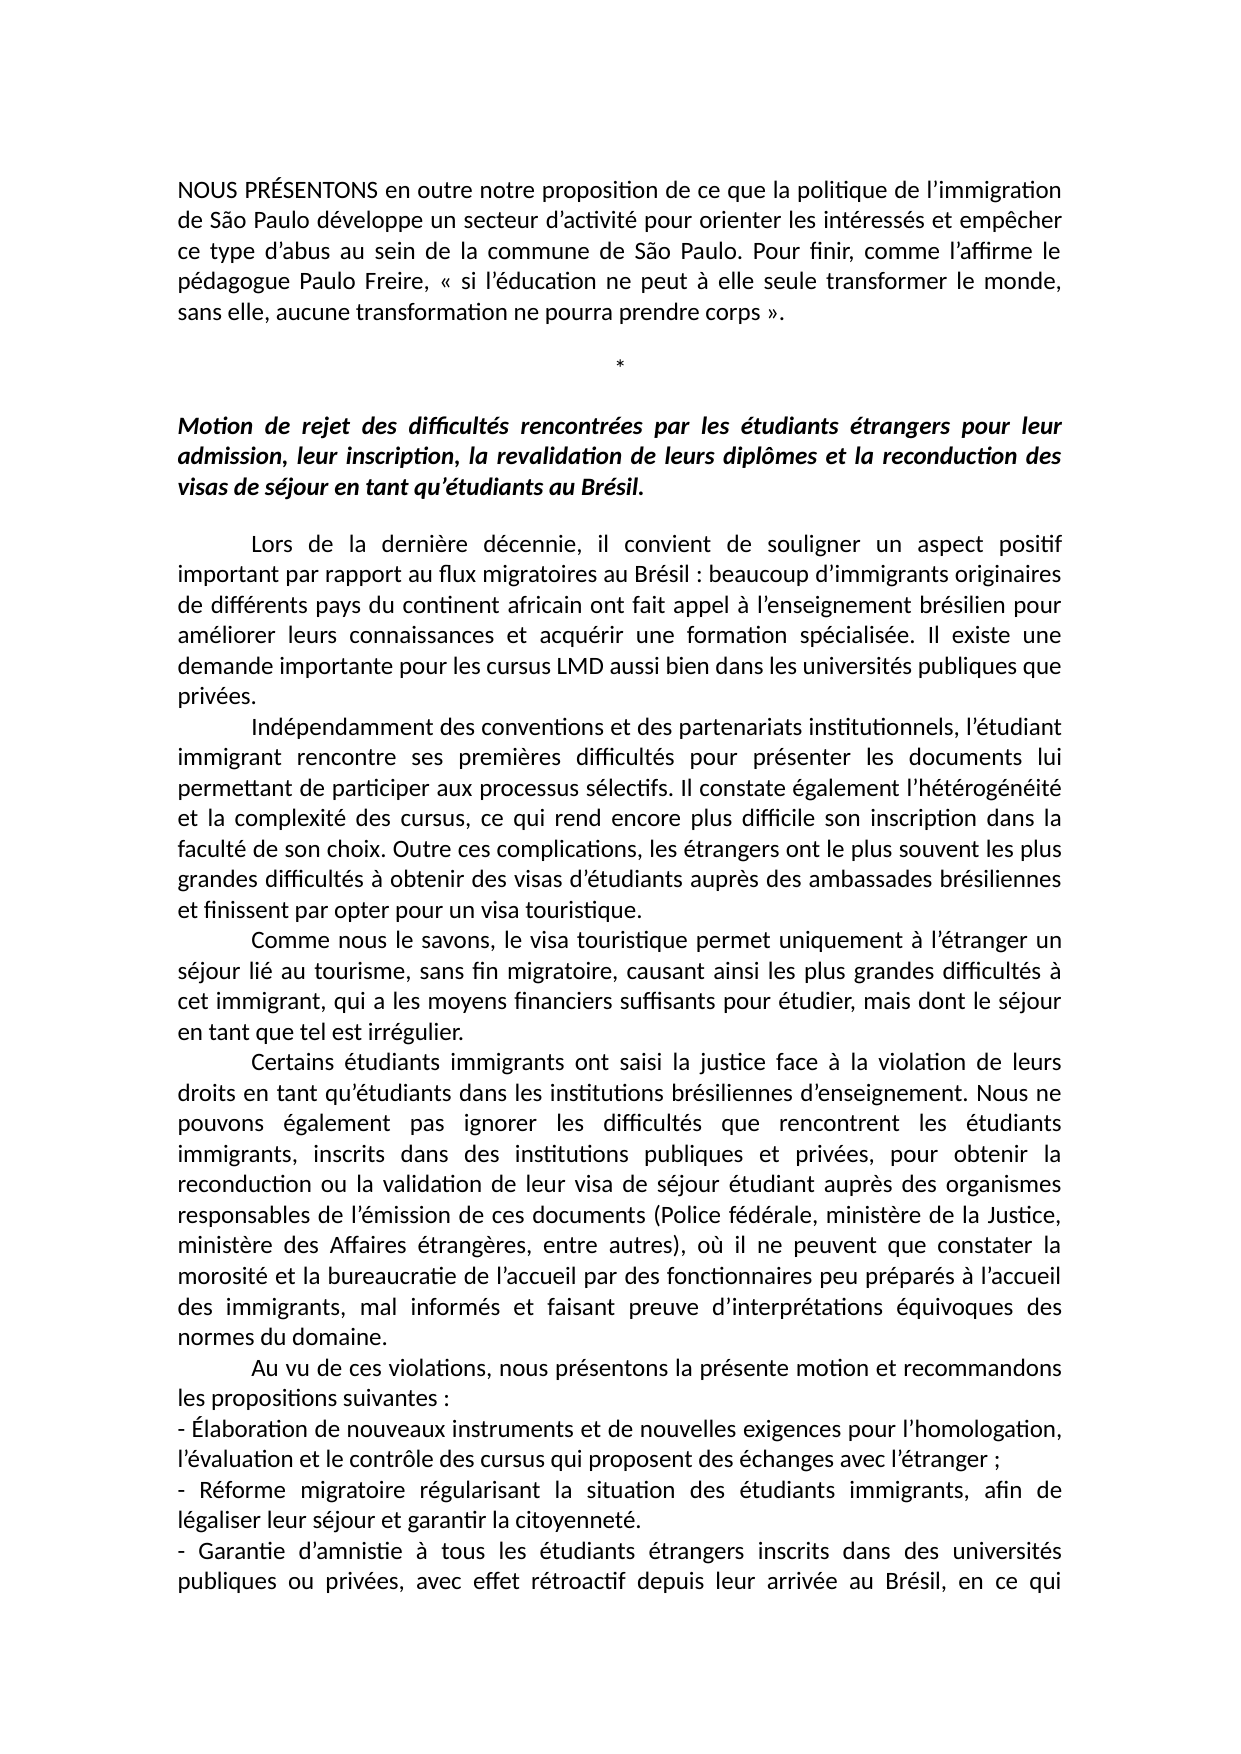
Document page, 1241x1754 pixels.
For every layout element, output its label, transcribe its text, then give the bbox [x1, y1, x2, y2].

text - Garantie d’amnistie à tous les étudiants étrangers inscrits dans des universités publiques ou privées, avec effet rétroactif depuis leur arrivée au Brésil, en ce qui [177, 1535, 1063, 1596]
text - Réforme migratoire régularisant la situation des étudiants immigrants, afin de légaliser leur séjour et garantir la citoyenneté. [177, 1474, 1063, 1535]
text - Élaboration de nouveaux instruments et de nouvelles exigences pour l’homologation, l’évaluation et le contrôle des cursus qui proposent des échanges avec l’étranger ; [177, 1413, 1063, 1474]
text NOUS PRÉSENTONS en outre notre proposition de ce que la politique de l’immigration de São Paulo développe un secteur d’activité pour orienter les intéressés et empêcher ce type d’abus au sein de la commune de São Paulo. Pour finir, comme l’affirme le pédagogue Paulo Freire, « si l’éducation ne peut à elle seule transformer le monde, sans elle, aucune transformation ne pourra prendre corps ». [177, 174, 1063, 327]
text Motion de rejet des difficultés rencontrées par les étudiants étrangers pour leur admission, leur inscription, la revalidation de leurs diplômes et la reconduction des visas de séjour en tant qu’étudiants au Brésil. [177, 410, 1063, 501]
text Indépendamment des conventions et des partenariats institutionnels, l’étudiant immigrant rencontre ses premières difficultés pour présenter les documents lui permettant de participer aux processus sélectifs. Il constate également l’hétérogénéité et la complexité des cursus, ce qui rend encore plus difficile son inscription dans la faculté de son choix. Outre ces complications, les étrangers ont le plus souvent les plus grandes difficultés à obtenir des visas d’étudiants auprès des ambassades brésiliennes et finissent par opter pour un visa touristique. [177, 711, 1063, 924]
text * [177, 353, 1063, 383]
text Comme nous le savons, le visa touristique permet uniquement à l’étranger un séjour lié au tourisme, sans fin migratoire, causant ainsi les plus grandes difficultés à cet immigrant, qui a les moyens financiers suffisants pour étudier, mais dont le séjour en tant que tel est irrégulier. [177, 924, 1063, 1047]
text Au vu de ces violations, nous présentons la présente motion et recommandons les propositions suivantes : [177, 1352, 1063, 1413]
text Certains étudiants immigrants ont saisi la justice face à la violation de leurs droits en tant qu’étudiants dans les institutions brésiliennes d’enseignement. Nous ne pouvons également pas ignorer les difficultés que rencontrent les étudiants immigrants, inscrits dans des institutions publiques et privées, pour obtenir la reconduction ou la validation de leur visa de séjour étudiant auprès des organismes responsables de l’émission de ces documents (Police fédérale, ministère de la Justice, ministère des Affaires étrangères, entre autres), où il ne peuvent que constater la morosité et la bureaucratie de l’accueil par des fonctionnaires peu préparés à l’accueil des immigrants, mal informés et faisant preuve d’interprétations équivoques des normes du domaine. [177, 1047, 1063, 1352]
text Lors de la dernière décennie, il convient de souligner un aspect positif important par rapport au flux migratoires au Brésil : beaucoup d’immigrants originaires de différents pays du continent africain ont fait appel à l’enseignement brésilien pour améliorer leurs connaissances et acquérir une formation spécialisée. Il existe une demande importante pour les cursus LMD aussi bien dans les universités publiques que privées. [177, 528, 1063, 711]
